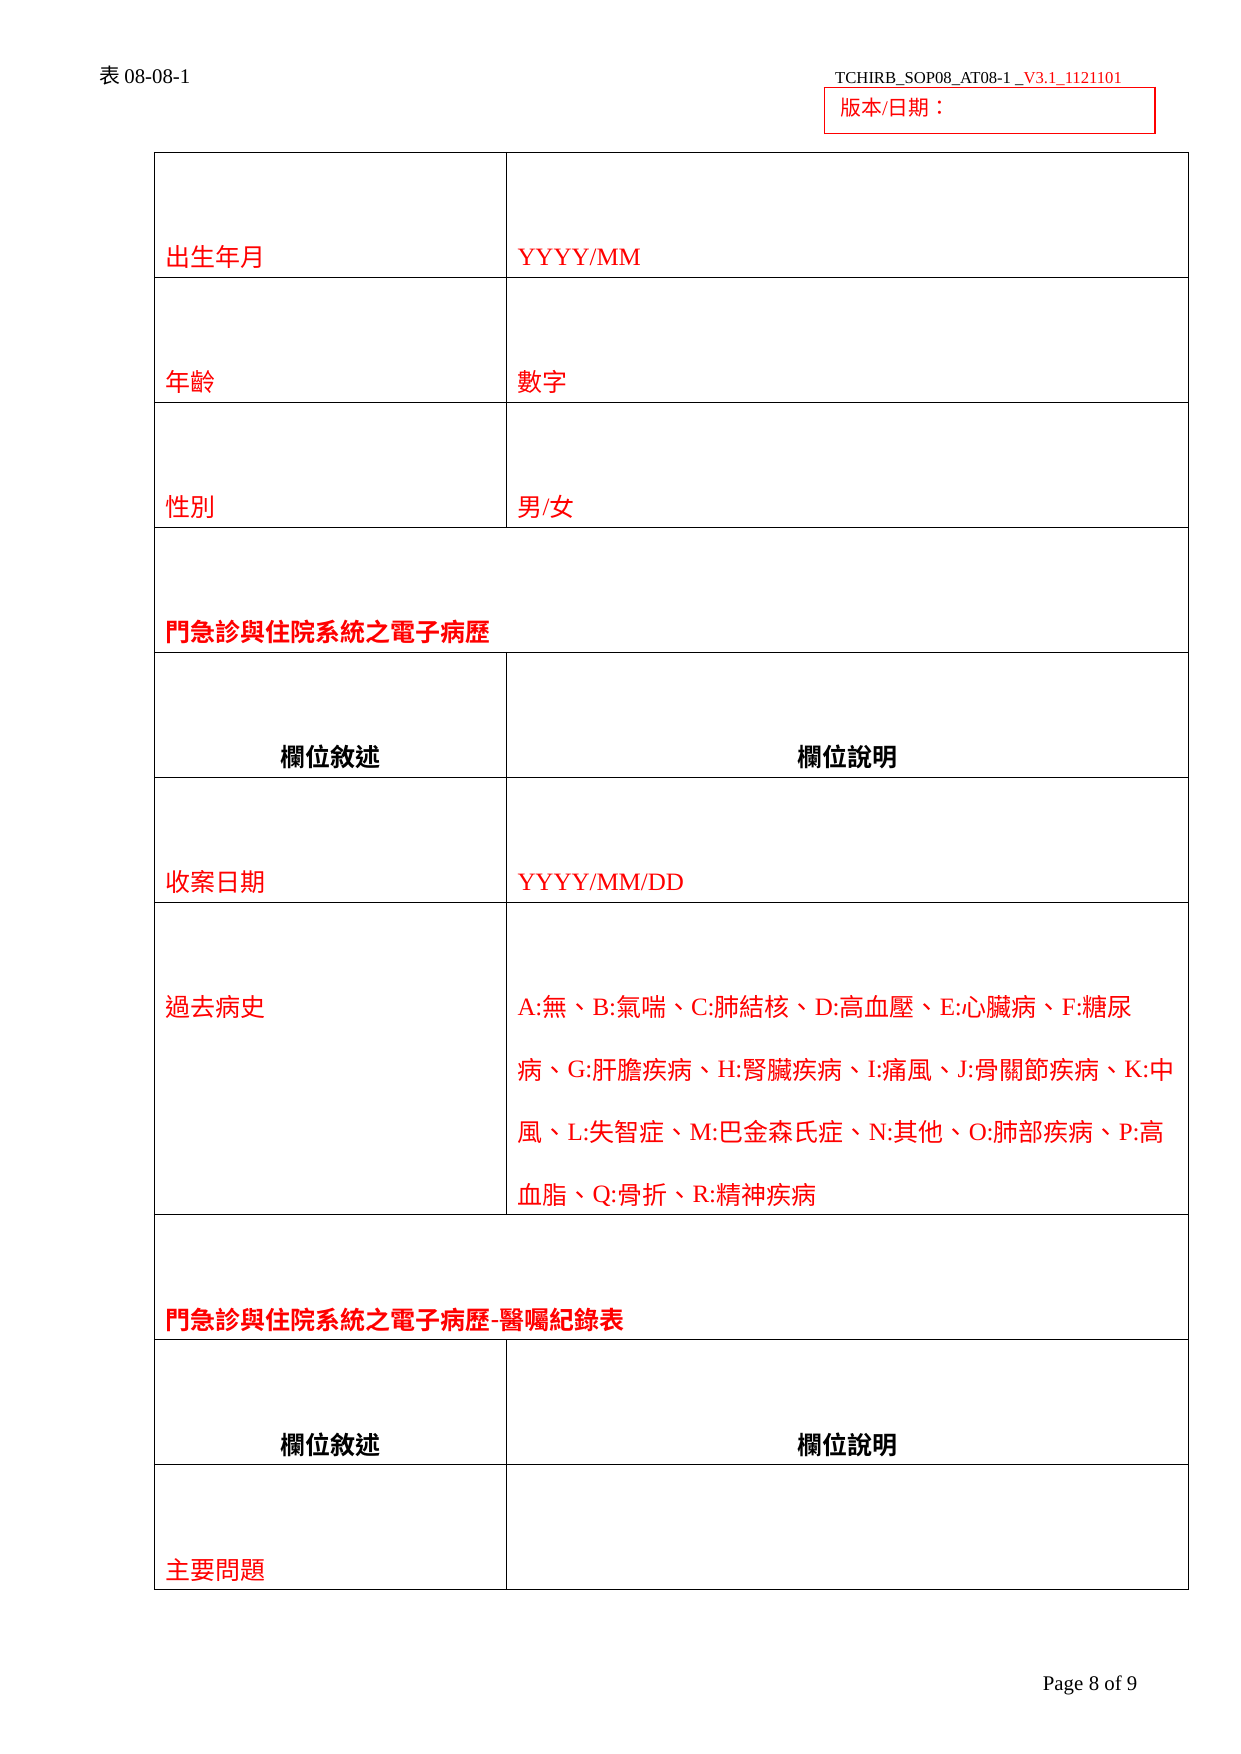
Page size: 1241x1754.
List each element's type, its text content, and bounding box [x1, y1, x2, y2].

table_cell 收案日期 [155, 778, 506, 902]
table_cell 門急診與住院系統之電子病歷-醫囑紀錄表 [155, 1215, 1188, 1339]
table_cell 性別 [155, 403, 506, 527]
table_cell 年齡 [155, 278, 506, 402]
table_cell [507, 1465, 1188, 1589]
table_cell A:無、B:氣喘、C:肺結核、D:高血壓、E:心臟病、F:糖尿病、G:肝膽疾病、H:腎臟疾病、I:痛風、J:骨關節疾病、K:中風、L:失智症、M:巴金森氏症、N:其他、O:肺部疾病、P:高血脂、Q:骨折、R:精神疾病 [507, 903, 1188, 1214]
table_cell 門急診與住院系統之電子病歷 [155, 528, 1188, 652]
table_cell 欄位敘述 [155, 1340, 506, 1464]
table_cell 欄位說明 [507, 1340, 1188, 1464]
table_cell 數字 [507, 278, 1188, 402]
table_cell 過去病史 [155, 903, 506, 1214]
table_cell YYYY/MM/DD [507, 778, 1188, 902]
table_cell YYYY/MM [507, 153, 1188, 277]
table_cell 男/女 [507, 403, 1188, 527]
table_cell 欄位敘述 [155, 653, 506, 777]
table_cell 欄位說明 [507, 653, 1188, 777]
table_cell 出生年月 [155, 153, 506, 277]
table_cell 主要問題 [155, 1465, 506, 1589]
